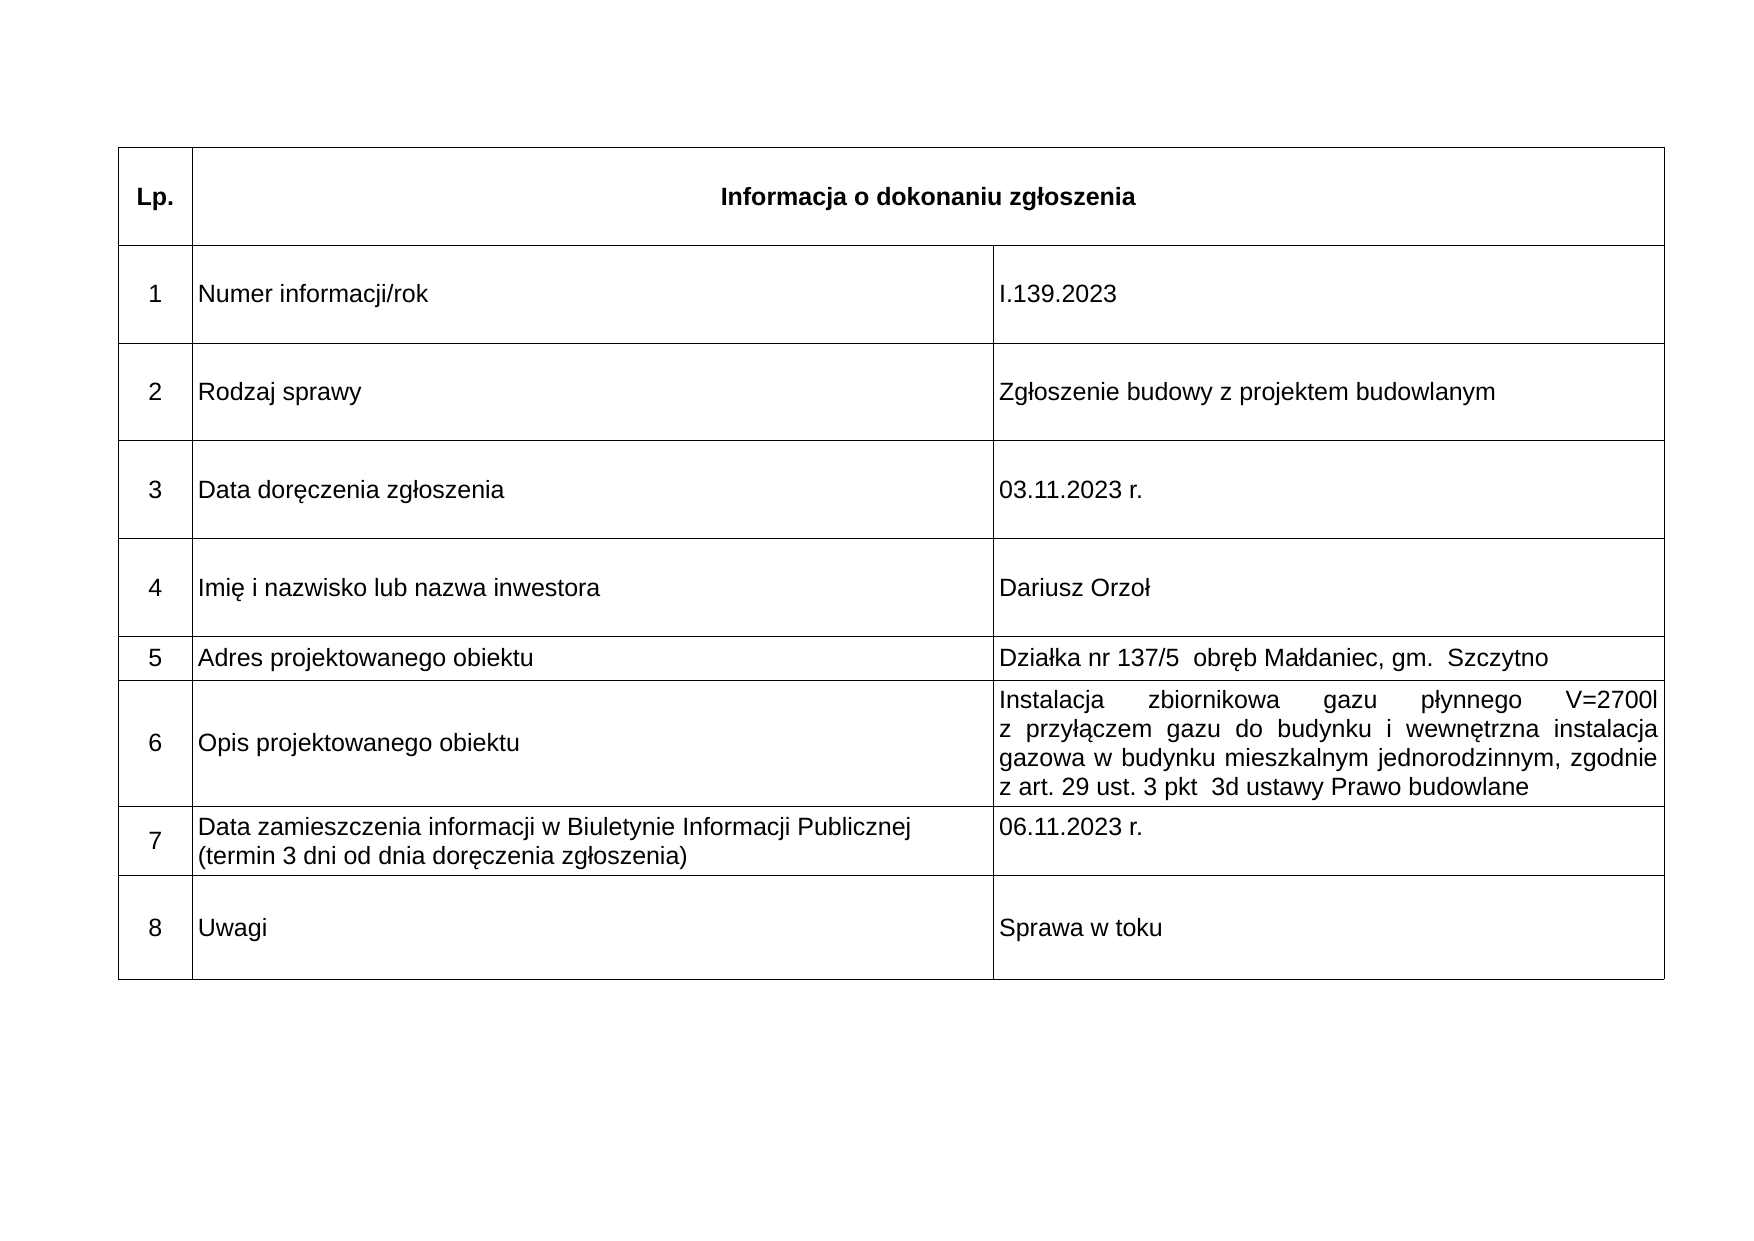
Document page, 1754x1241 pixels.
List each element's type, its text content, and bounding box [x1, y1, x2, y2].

table_cell Sprawa w toku [994, 876, 1664, 979]
table_cell Data doręczenia zgłoszenia [193, 441, 993, 538]
table_cell Data zamieszczenia informacji w Biuletynie Informacji Publicznej (termin 3 dni od dnia doręczenia zgłoszenia) [193, 807, 993, 875]
table_cell 5 [119, 637, 192, 679]
table_cell Instalacja zbiornikowa gazu płynnego V=2700l z przyłączem gazu do budynku i wewnętrzna instalacja gazowa w budynku mieszkalnym jednorodzinnym, zgodnie z art. 29 ust. 3 pkt 3d ustawy Prawo budowlane [994, 681, 1664, 806]
table_cell Adres projektowanego obiektu [193, 637, 993, 679]
table_cell Rodzaj sprawy [193, 344, 993, 440]
table_cell 2 [119, 344, 192, 440]
table_cell 3 [119, 441, 192, 538]
table_cell Uwagi [193, 876, 993, 979]
table_cell 4 [119, 539, 192, 636]
table_cell Opis projektowanego obiektu [193, 681, 993, 806]
table_cell Działka nr 137/5 obręb Małdaniec, gm. Szczytno [994, 637, 1664, 679]
table_header Lp. [119, 148, 192, 245]
table_cell 1 [119, 246, 192, 342]
table_cell Zgłoszenie budowy z projektem budowlanym [994, 344, 1664, 440]
table_cell Imię i nazwisko lub nazwa inwestora [193, 539, 993, 636]
table_cell 8 [119, 876, 192, 979]
table_cell 7 [119, 807, 192, 875]
table_cell Numer informacji/rok [193, 246, 993, 342]
table_cell 6 [119, 681, 192, 806]
table_cell 06.11.2023 r. [994, 807, 1664, 875]
table_cell Dariusz Orzoł [994, 539, 1664, 636]
table_cell I.139.2023 [994, 246, 1664, 342]
table_cell 03.11.2023 r. [994, 441, 1664, 538]
table_header Informacja o dokonaniu zgłoszenia [193, 148, 1664, 245]
